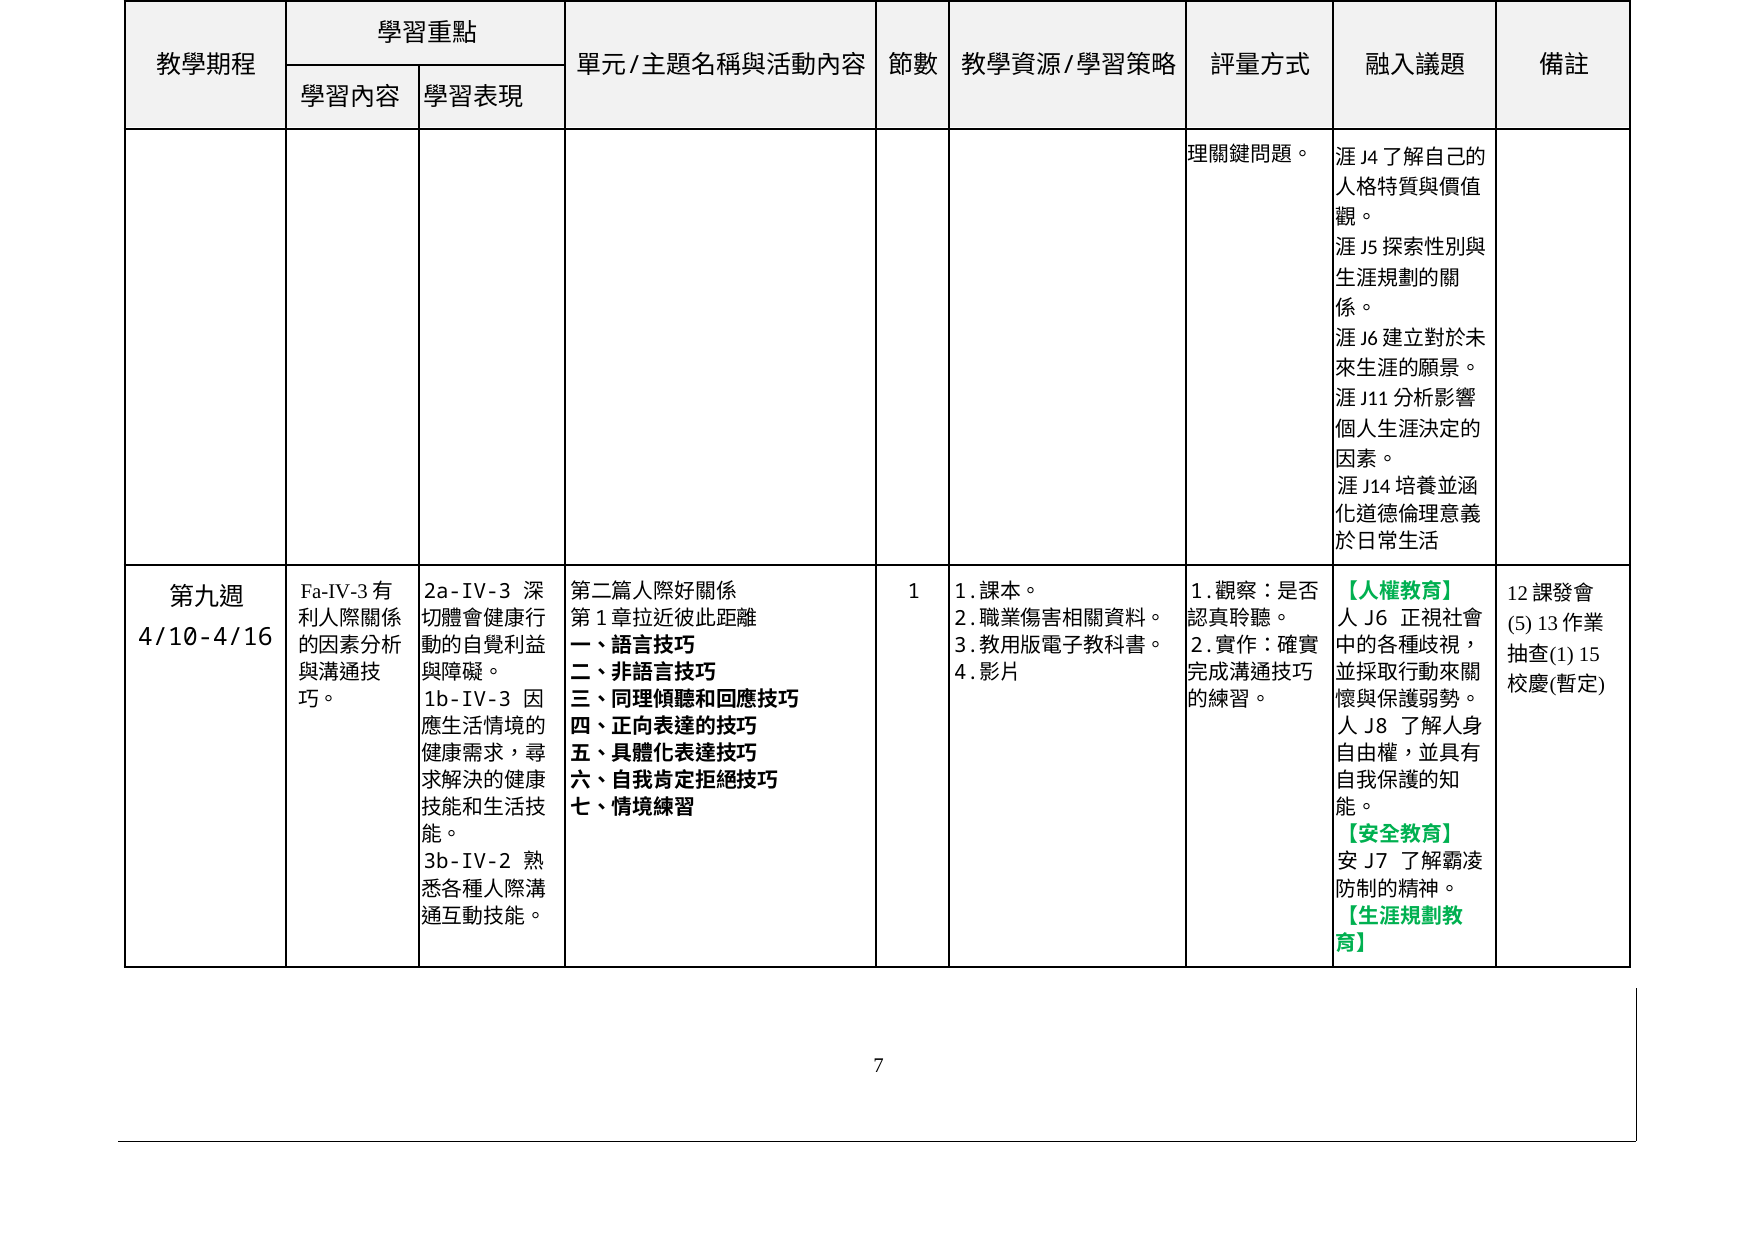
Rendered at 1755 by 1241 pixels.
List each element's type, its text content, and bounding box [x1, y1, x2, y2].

table_cell 1.課本。 2.職業傷害相關資料。 3.教用版電子教科書。 4.影片 [950, 566, 1185, 966]
table_cell 12課發會(5) 13作業抽查(1) 15校慶(暫定) [1497, 566, 1629, 966]
table_cell 1 [877, 566, 948, 966]
table_cell [1497, 130, 1629, 564]
table_cell [126, 130, 285, 564]
table_cell [566, 130, 875, 564]
table_header 節數 [877, 2, 948, 127]
table_cell 學習表現 [420, 66, 564, 127]
table_cell [420, 130, 564, 564]
table_cell 理關鍵問題。 [1187, 130, 1332, 564]
table_cell Fa-IV-3 有利人際關係的因素分析與溝通技巧。 [287, 566, 418, 966]
table_header 備註 [1497, 2, 1629, 127]
table_cell 第二篇人際好關係 第1章拉近彼此距離 一、語言技巧 二、非語言技巧 三、同理傾聽和回應技巧 四、正向表達的技巧 五、具體化表達技巧 六、自我肯定拒絕技巧 七、情境練習 [566, 566, 875, 966]
table_header 單元/主題名稱與活動內容 [566, 2, 875, 127]
table_cell 學習內容 [287, 66, 418, 127]
table_header 學習重點 [287, 2, 564, 64]
table_cell [287, 130, 418, 564]
table_header 評量方式 [1187, 2, 1332, 127]
table_cell 2a-IV-3 深切體會健康行動的自覺利益與障礙。 1b-IV-3 因應生活情境的健康需求，尋求解決的健康技能和生活技能。 3b-IV-2 熟悉各種人際溝通互動技能。 [420, 566, 564, 966]
table_cell 1.觀察：是否認真聆聽。 2.實作：確實完成溝通技巧的練習。 [1187, 566, 1332, 966]
table_cell 【人權教育】 人J6 正視社會中的各種歧視，並採取行動來關懷與保護弱勢。 人J8 了解人身自由權，並具有自我保護的知能。 【安全教育】 安J7 了解霸凌防制的精神。 【生涯規劃教育】 [1334, 566, 1495, 966]
table_header 教學資源/學習策略 [950, 2, 1185, 127]
table_header 教學期程 [126, 2, 285, 127]
table_cell 涯J4 了解自己的人格特質與價值觀。 涯J5 探索性別與生涯規劃的關係。 涯J6 建立對於未來生涯的願景。 涯J11 分析影響個人生涯決定的因素。 涯J14 培養並涵化道德倫理意義於日常生活 [1334, 130, 1495, 564]
table_cell [877, 130, 948, 564]
table_cell 第九週4/10-4/16 [126, 566, 285, 966]
table_header 融入議題 [1334, 2, 1495, 127]
table_cell [950, 130, 1185, 564]
